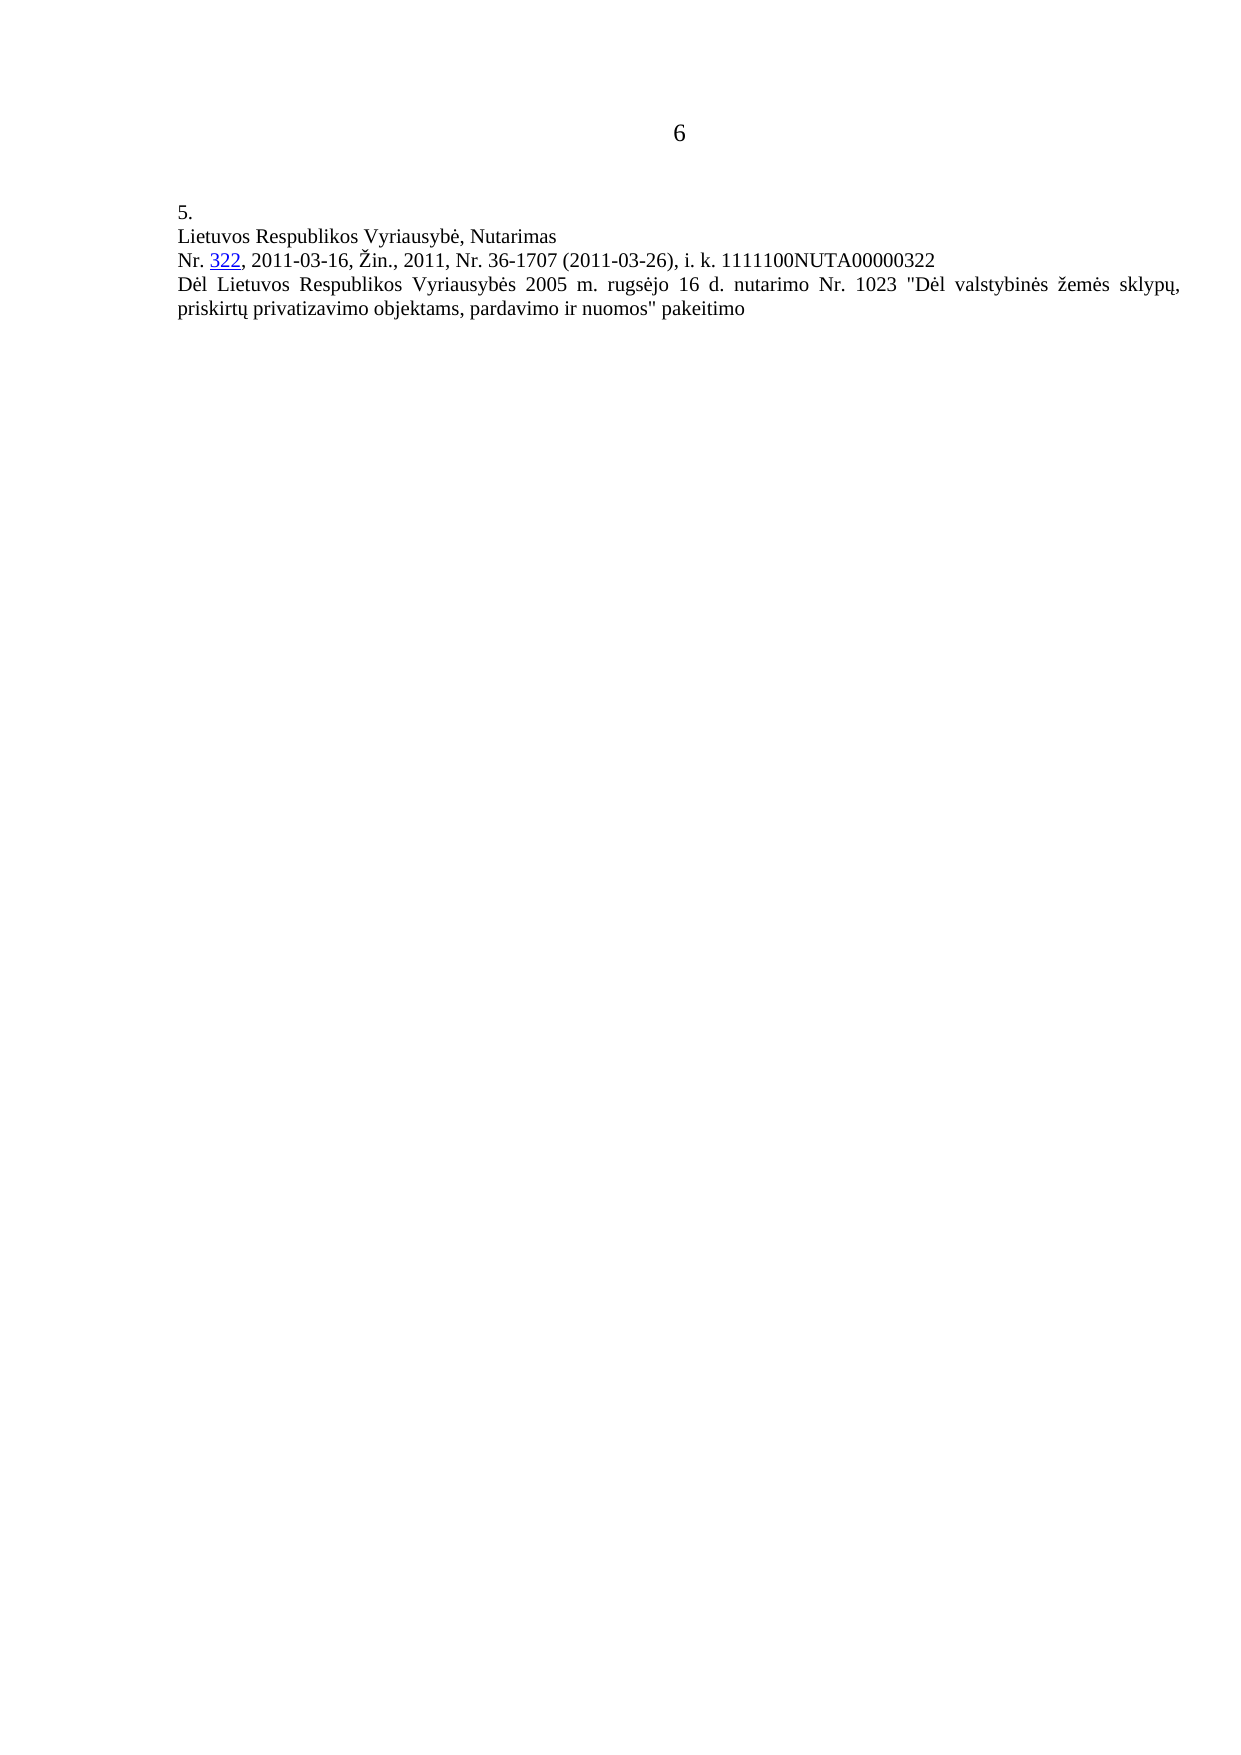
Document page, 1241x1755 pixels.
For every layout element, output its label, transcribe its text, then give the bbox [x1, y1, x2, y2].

text Dėl Lietuvos Respublikos Vyriausybės 2005 m. rugsėjo 16 d. nutarimo Nr. 1023 "Dėl valstybinės žemės sklypų, priskirtų privatizavimo objektams, pardavimo ir nuomos" pakeitimo [177, 272, 1181, 320]
text 5. [177, 200, 1181, 224]
text Lietuvos Respublikos Vyriausybė, Nutarimas [177, 224, 1181, 248]
text Nr. 322, 2011-03-16, Žin., 2011, Nr. 36-1707 (2011-03-26), i. k. 1111100NUTA00000322 [177, 248, 1181, 272]
